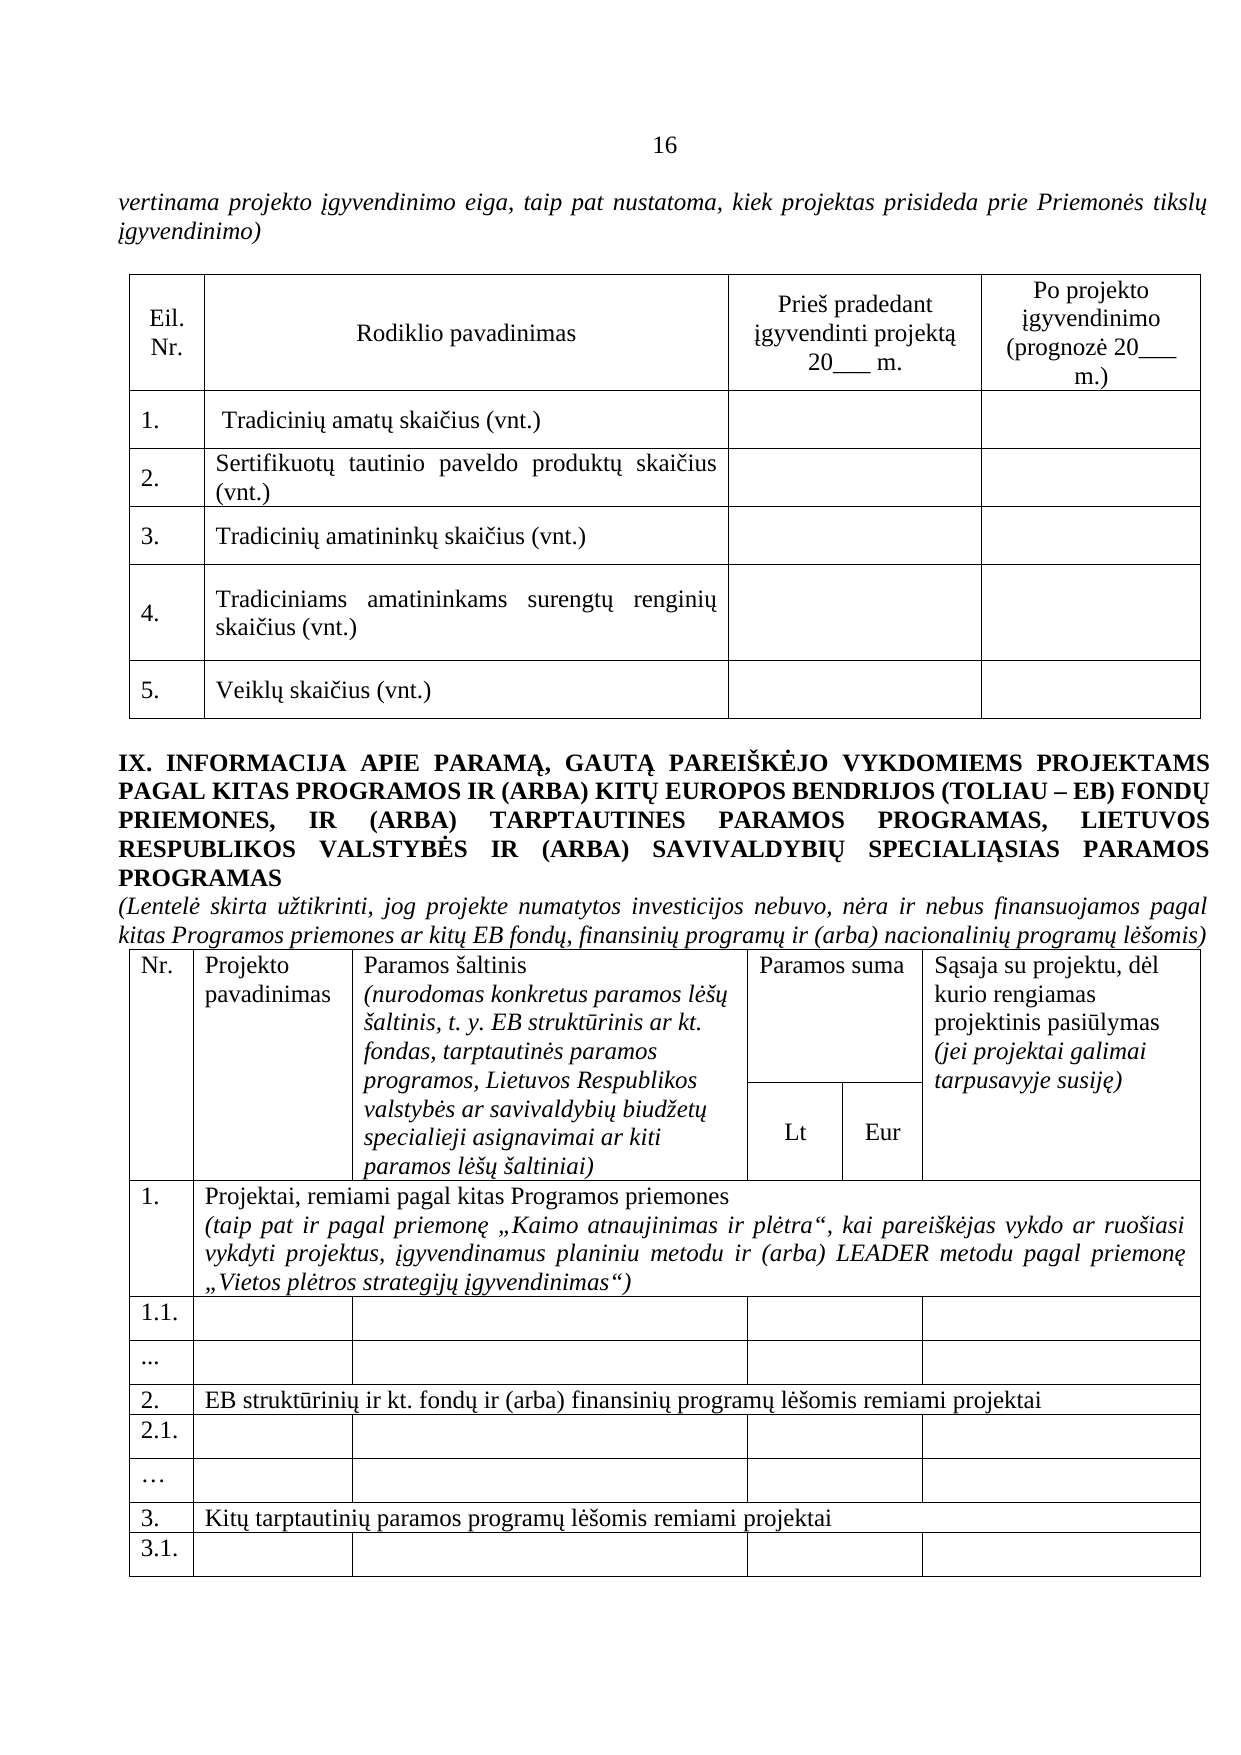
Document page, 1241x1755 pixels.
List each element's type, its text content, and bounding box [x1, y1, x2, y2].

table_cell Veiklų skaičius (vnt.) [205, 661, 728, 718]
table_cell [353, 1459, 747, 1502]
table_header Eil. Nr. [130, 275, 204, 390]
table_cell [923, 1341, 1200, 1384]
table_cell [729, 449, 981, 506]
table_cell [729, 565, 981, 660]
table_cell 2. [130, 449, 204, 506]
table_cell 3. [130, 1503, 193, 1532]
table_cell [982, 565, 1200, 660]
table_cell 1.1. [130, 1297, 193, 1340]
table_cell Projektai, remiami pagal kitas Programos priemones (taip pat ir pagal priemonę „Kaimo atnaujinimas ir plėtra“, kai pareiškėjas vykdo ar ruošiasi vykdyti projektus, įgyvendinamus planiniu metodu ir (arba) LEADER metodu pagal priemonę „Vietos plėtros strategijų įgyvendinimas“) [194, 1181, 1200, 1296]
table_cell [194, 1341, 352, 1384]
table_cell [194, 1533, 352, 1576]
table_cell … [130, 1459, 193, 1502]
table_header Rodiklio pavadinimas [205, 275, 728, 390]
table_cell Tradicinių amatų skaičius (vnt.) [205, 391, 728, 447]
table_cell [353, 1415, 747, 1458]
table_cell Lt [748, 1083, 842, 1180]
table_header Projekto pavadinimas [194, 950, 352, 1180]
table_header Po projekto įgyvendinimo (prognozė 20___ m.) [982, 275, 1200, 390]
table_cell [982, 507, 1200, 564]
table_cell [923, 1459, 1200, 1502]
table_cell [729, 391, 981, 447]
table_cell [923, 1415, 1200, 1458]
table_cell [982, 449, 1200, 506]
table_cell [748, 1415, 922, 1458]
table_cell [982, 661, 1200, 718]
table_cell ... [130, 1341, 193, 1384]
table_cell [729, 661, 981, 718]
table_header Nr. [130, 950, 193, 1180]
table_cell [729, 507, 981, 564]
table_cell 2.1. [130, 1415, 193, 1458]
table_header Paramos šaltinis (nurodomas konkretus paramos lėšų šaltinis, t. y. EB struktūrinis ar kt. fondas, tarptautinės paramos programos, Lietuvos Respublikos valstybės ar savivaldybių biudžetų specialieji asignavimai ar kiti paramos lėšų šaltiniai) [353, 950, 747, 1180]
text (Lentelė skirta užtikrinti, jog projekte numatytos investicijos nebuvo, nėra ir nebus finansuojamos pagal kitas Programos priemones ar kitų EB fondų, finansinių programų ir (arba) nacionalinių programų lėšomis) [118, 891, 1211, 949]
table_cell [748, 1297, 922, 1340]
table_cell [353, 1533, 747, 1576]
table_cell Tradicinių amatininkų skaičius (vnt.) [205, 507, 728, 564]
table_cell [353, 1297, 747, 1340]
text vertinama projekto įgyvendinimo eiga, taip pat nustatoma, kiek projektas prisideda prie Priemonės tikslų įgyvendinimo) [118, 187, 1211, 245]
table_cell 1. [130, 1181, 193, 1296]
table_cell 5. [130, 661, 204, 718]
table_cell 3.1. [130, 1533, 193, 1576]
table_cell EB struktūrinių ir kt. fondų ir (arba) finansinių programų lėšomis remiami projektai [194, 1385, 1200, 1414]
table_cell 1. [130, 391, 204, 447]
table_cell [194, 1459, 352, 1502]
table_header Prieš pradedant įgyvendinti projektą 20___ m. [729, 275, 981, 390]
table_header Paramos suma [748, 950, 922, 1082]
table_cell [748, 1341, 922, 1384]
table_cell [748, 1533, 922, 1576]
text IX. INFORMACIJA APIE PARAMĄ, GAUTĄ PAREIŠKĖJO VYKDOMIEMS PROJEKTAMS PAGAL KITAS PROGRAMOS IR (ARBA) KITŲ EUROPOS BENDRIJOS (TOLIAU – EB) FONDŲ PRIEMONES, IR (ARBA) TARPTAUTINES PARAMOS PROGRAMAS, LIETUVOS RESPUBLIKOS VALSTYBĖS IR (ARBA) SAVIVALDYBIŲ SPECIALIĄSIAS PARAMOS PROGRAMAS [118, 748, 1211, 891]
table_cell [923, 1533, 1200, 1576]
table_cell Sertifikuotų tautinio paveldo produktų skaičius (vnt.) [205, 449, 728, 506]
table_cell [353, 1341, 747, 1384]
table_cell Kitų tarptautinių paramos programų lėšomis remiami projektai [194, 1503, 1200, 1532]
table_cell 3. [130, 507, 204, 564]
table_cell [748, 1459, 922, 1502]
table_cell [923, 1297, 1200, 1340]
table_cell 2. [130, 1385, 193, 1414]
table_cell Eur [843, 1083, 922, 1180]
table_cell Tradiciniams amatininkams surengtų renginių skaičius (vnt.) [205, 565, 728, 660]
table_header Sąsaja su projektu, dėl kurio rengiamas projektinis pasiūlymas (jei projektai galimai tarpusavyje susiję) [923, 950, 1200, 1180]
table_cell [982, 391, 1200, 447]
table_cell [194, 1415, 352, 1458]
table_cell 4. [130, 565, 204, 660]
table_cell [194, 1297, 352, 1340]
